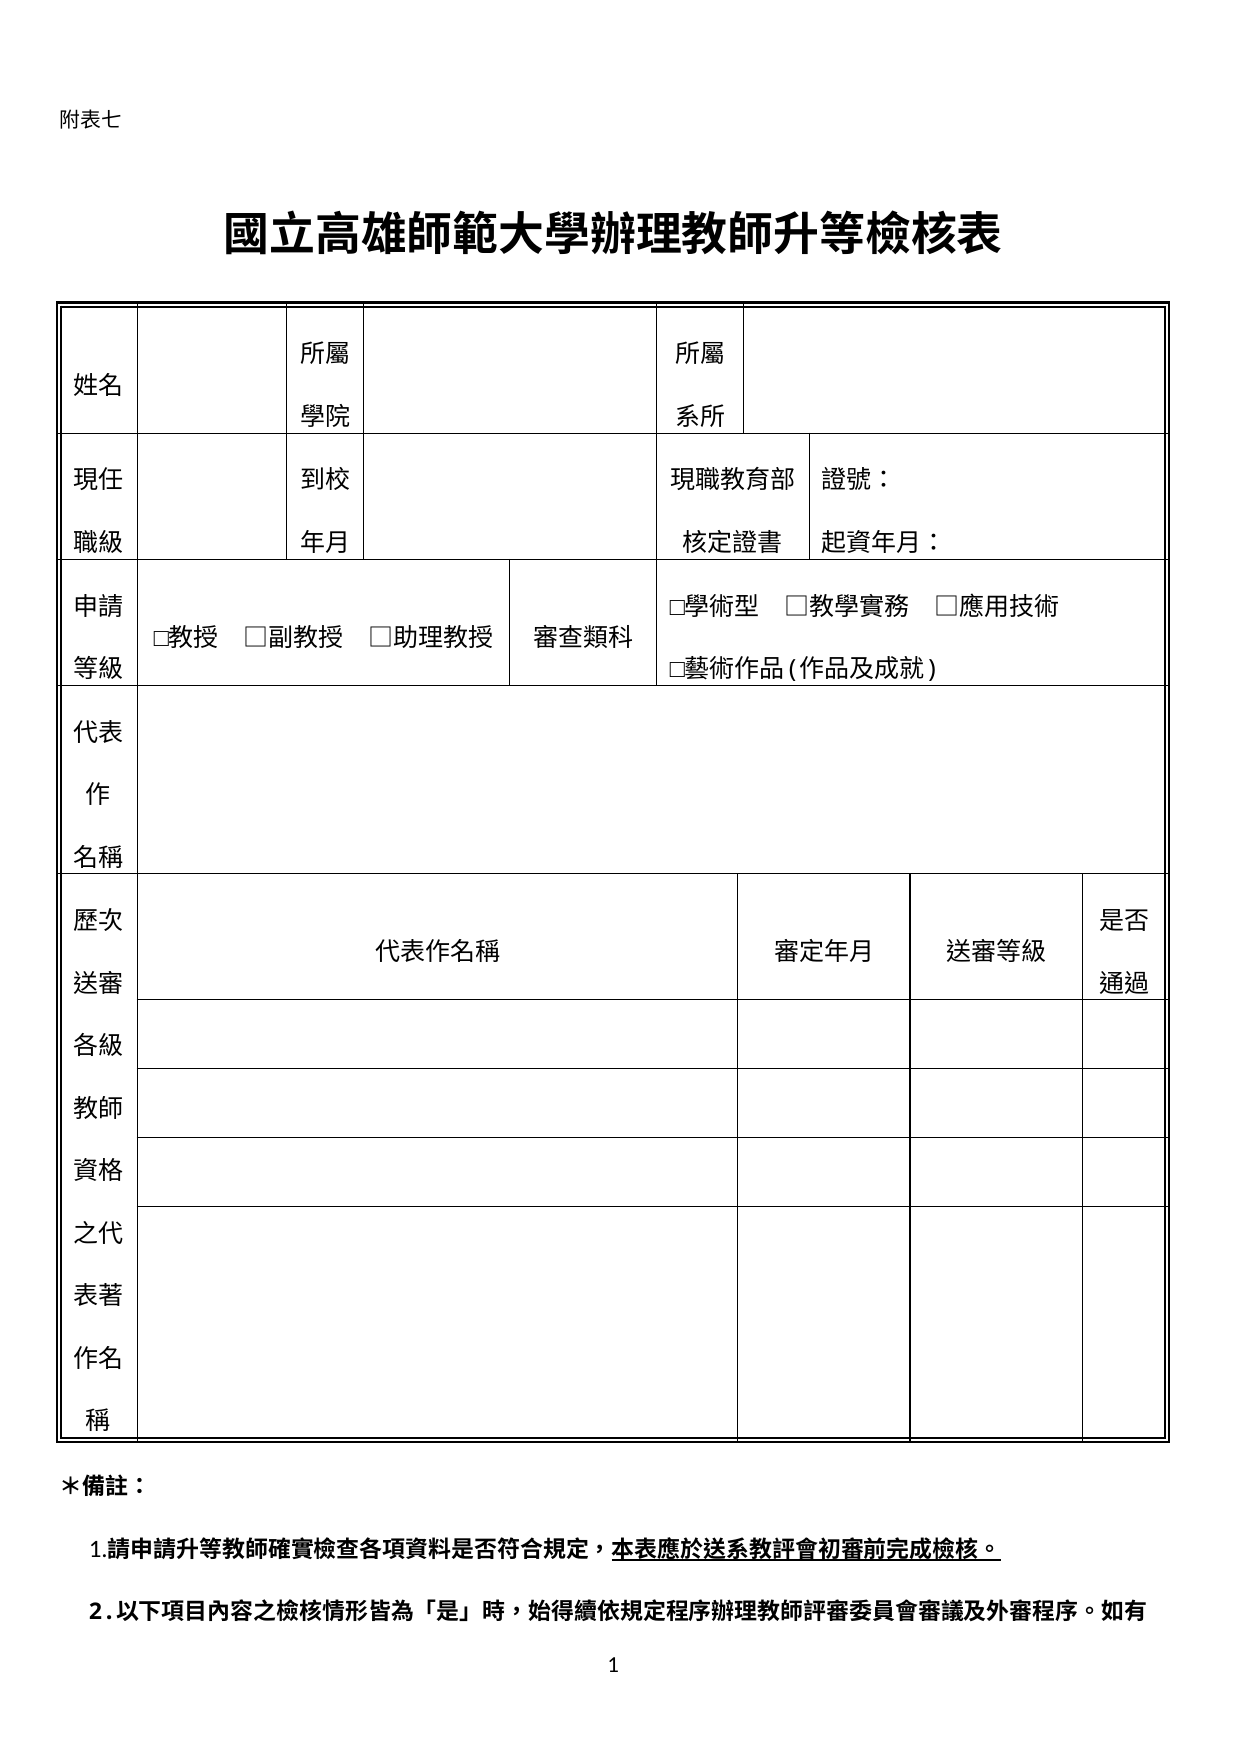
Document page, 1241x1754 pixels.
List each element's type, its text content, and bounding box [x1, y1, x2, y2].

table_cell [911, 1138, 1082, 1206]
table_cell 代表作 名稱 [62, 686, 137, 873]
list 請申請升等教師確實檢查各項資料是否符合規定，本表應於送系教評會初審前完成檢核。 [88, 1506, 1167, 1568]
list 以下項目內容之檢核情形皆為「是」時，始得續依規定程序辦理教師評審委員會審議及外審程序。如有任一檢核為「否」者，系級承辦人應即還請送審人補正；院級承辦人應還請系所究明原因並補正後續送。 [88, 1568, 1167, 1631]
table_header 所屬系所 [657, 308, 743, 433]
table_cell 代表作名稱 [138, 874, 737, 999]
table_cell [364, 434, 656, 559]
table_cell [738, 1138, 909, 1206]
table_cell [911, 1207, 1082, 1437]
table_cell [138, 1000, 737, 1068]
table_cell [738, 1069, 909, 1137]
table_cell [911, 1000, 1082, 1068]
text 國立高雄師範大學辦理教師升等檢核表 [59, 158, 1167, 283]
table_cell 送審等級 [911, 874, 1082, 999]
table_cell 是否 通過 [1083, 874, 1164, 999]
text ＊備註： [59, 1443, 1167, 1506]
table_cell 審查類科 [510, 560, 656, 685]
table_cell [138, 686, 1164, 873]
table_cell 現職教育部 核定證書 [657, 434, 809, 559]
table_cell [1083, 1000, 1164, 1068]
table_cell [911, 1069, 1082, 1137]
table_cell [138, 1207, 737, 1437]
table_header [364, 308, 656, 433]
table_cell 證號： 起資年月： [810, 434, 1164, 559]
table_cell 現任職級 [62, 434, 137, 559]
table_cell 歷次送審各級教師資格之代表著作名稱 [62, 874, 137, 1437]
table_cell 到校年月 [287, 434, 363, 559]
table_cell [738, 1207, 909, 1437]
table_cell □學術型 □教學實務 □應用技術 □藝術作品(作品及成就) [657, 560, 1164, 685]
table_header 姓名 [62, 308, 137, 433]
table_header [744, 308, 1164, 433]
table_cell [1083, 1069, 1164, 1137]
table_cell [138, 1069, 737, 1137]
table_cell [1083, 1138, 1164, 1206]
table_header 所屬 學院 [287, 308, 363, 433]
table_cell [738, 1000, 909, 1068]
table_cell [1083, 1207, 1164, 1437]
table_cell 申請等級 [62, 560, 137, 685]
table_cell [138, 1138, 737, 1206]
text 附表七 [59, 76, 1167, 139]
table_header [138, 308, 286, 433]
table_cell 審定年月 [738, 874, 909, 999]
table_cell □教授 □副教授 □助理教授 [138, 560, 509, 685]
table_cell [138, 434, 286, 559]
